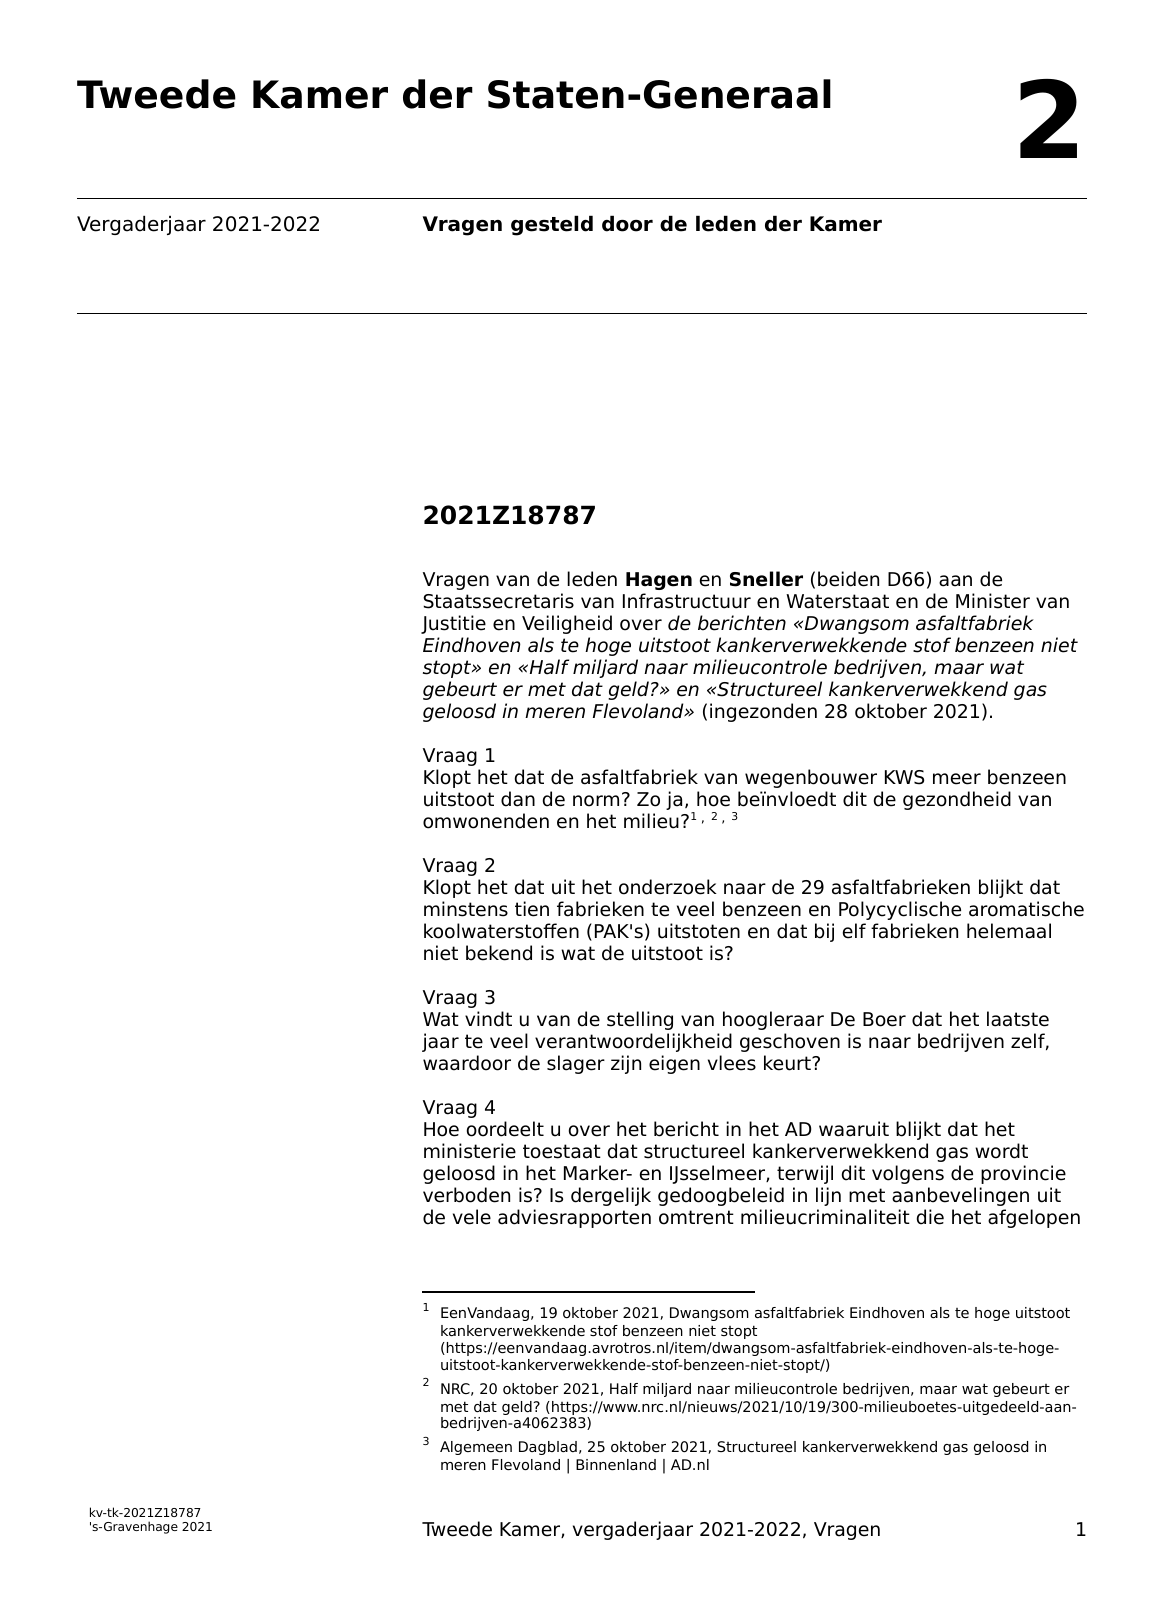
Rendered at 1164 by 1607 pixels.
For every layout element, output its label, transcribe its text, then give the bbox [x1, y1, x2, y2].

text 's-Gravenhage 2021 [88, 1520, 323, 1534]
text EenVandaag, 19 oktober 2021, Dwangsom asfaltfabriek Eindhoven als te hoge uitstoot kankerverwekkende stof benzeen niet stopt (https://eenvandaag.avrotros.nl/item/dwangsom-asfaltfabriek-eindhoven-als-te-hoge-uitstoot-kankerverwekkende-stof-benzeen-niet-stopt/) [422, 1301, 1087, 1374]
text Vraag 2 [422, 855, 1087, 877]
text Hoe oordeelt u over het bericht in het AD waaruit blijkt dat het ministerie toestaat dat structureel kankerverwekkend gas wordt geloosd in het Marker- en IJsselmeer, terwijl dit volgens de provincie verboden is? Is dergelijk gedoogbeleid in lijn met aanbevelingen uit de vele adviesrapporten omtrent milieucriminaliteit die het afgelopen [422, 1119, 1087, 1229]
text kv-tk-2021Z18787 [88, 1506, 323, 1520]
text Vraag 1 [422, 745, 1087, 767]
table_header 2 [886, 59, 1087, 198]
text Vraag 4 [422, 1097, 1087, 1119]
text Wat vindt u van de stelling van hoogleraar De Boer dat het laatste jaar te veel verantwoordelijkheid geschoven is naar bedrijven zelf, waardoor de slager zijn eigen vlees keurt? [422, 1009, 1087, 1075]
text Vragen van de leden Hagen en Sneller (beiden D66) aan de Staatssecretaris van Infrastructuur en Waterstaat en de Minister van Justitie en Veiligheid over de berichten «Dwangsom asfaltfabriek Eindhoven als te hoge uitstoot kankerverwekkende stof benzeen niet stopt» en «Half miljard naar milieucontrole bedrijven, maar wat gebeurt er met dat geld?» en «Structureel kankerverwekkend gas geloosd in meren Flevoland» (ingezonden 28 oktober 2021). [422, 569, 1087, 723]
text Klopt het dat uit het onderzoek naar de 29 asfaltfabrieken blijkt dat minstens tien fabrieken te veel benzeen en Polycyclische aromatische koolwaterstoffen (PAK's) uitstoten en dat bij elf fabrieken helemaal niet bekend is wat de uitstoot is? [422, 877, 1087, 965]
table_header Tweede Kamer der Staten-Generaal [77, 59, 886, 198]
text Klopt het dat de asfaltfabriek van wegenbouwer KWS meer benzeen uitstoot dan de norm? Zo ja, hoe beïnvloedt dit de gezondheid van omwonenden en het milieu?, , [422, 767, 1087, 833]
text NRC, 20 oktober 2021, Half miljard naar milieucontrole bedrijven, maar wat gebeurt er met dat geld? (https://www.nrc.nl/nieuws/2021/10/19/300-milieuboetes-uitgedeeld-aan-bedrijven-a4062383) [422, 1377, 1087, 1432]
text Algemeen Dagblad, 25 oktober 2021, Structureel kankerverwekkend gas geloosd in meren Flevoland | Binnenland | AD.nl [422, 1435, 1087, 1474]
table_cell Vragen gesteld door de leden der Kamer [422, 199, 1087, 313]
table_cell Vergaderjaar 2021-2022 [77, 199, 422, 313]
text 2021Z18787 [422, 501, 1087, 531]
text Vraag 3 [422, 987, 1087, 1009]
